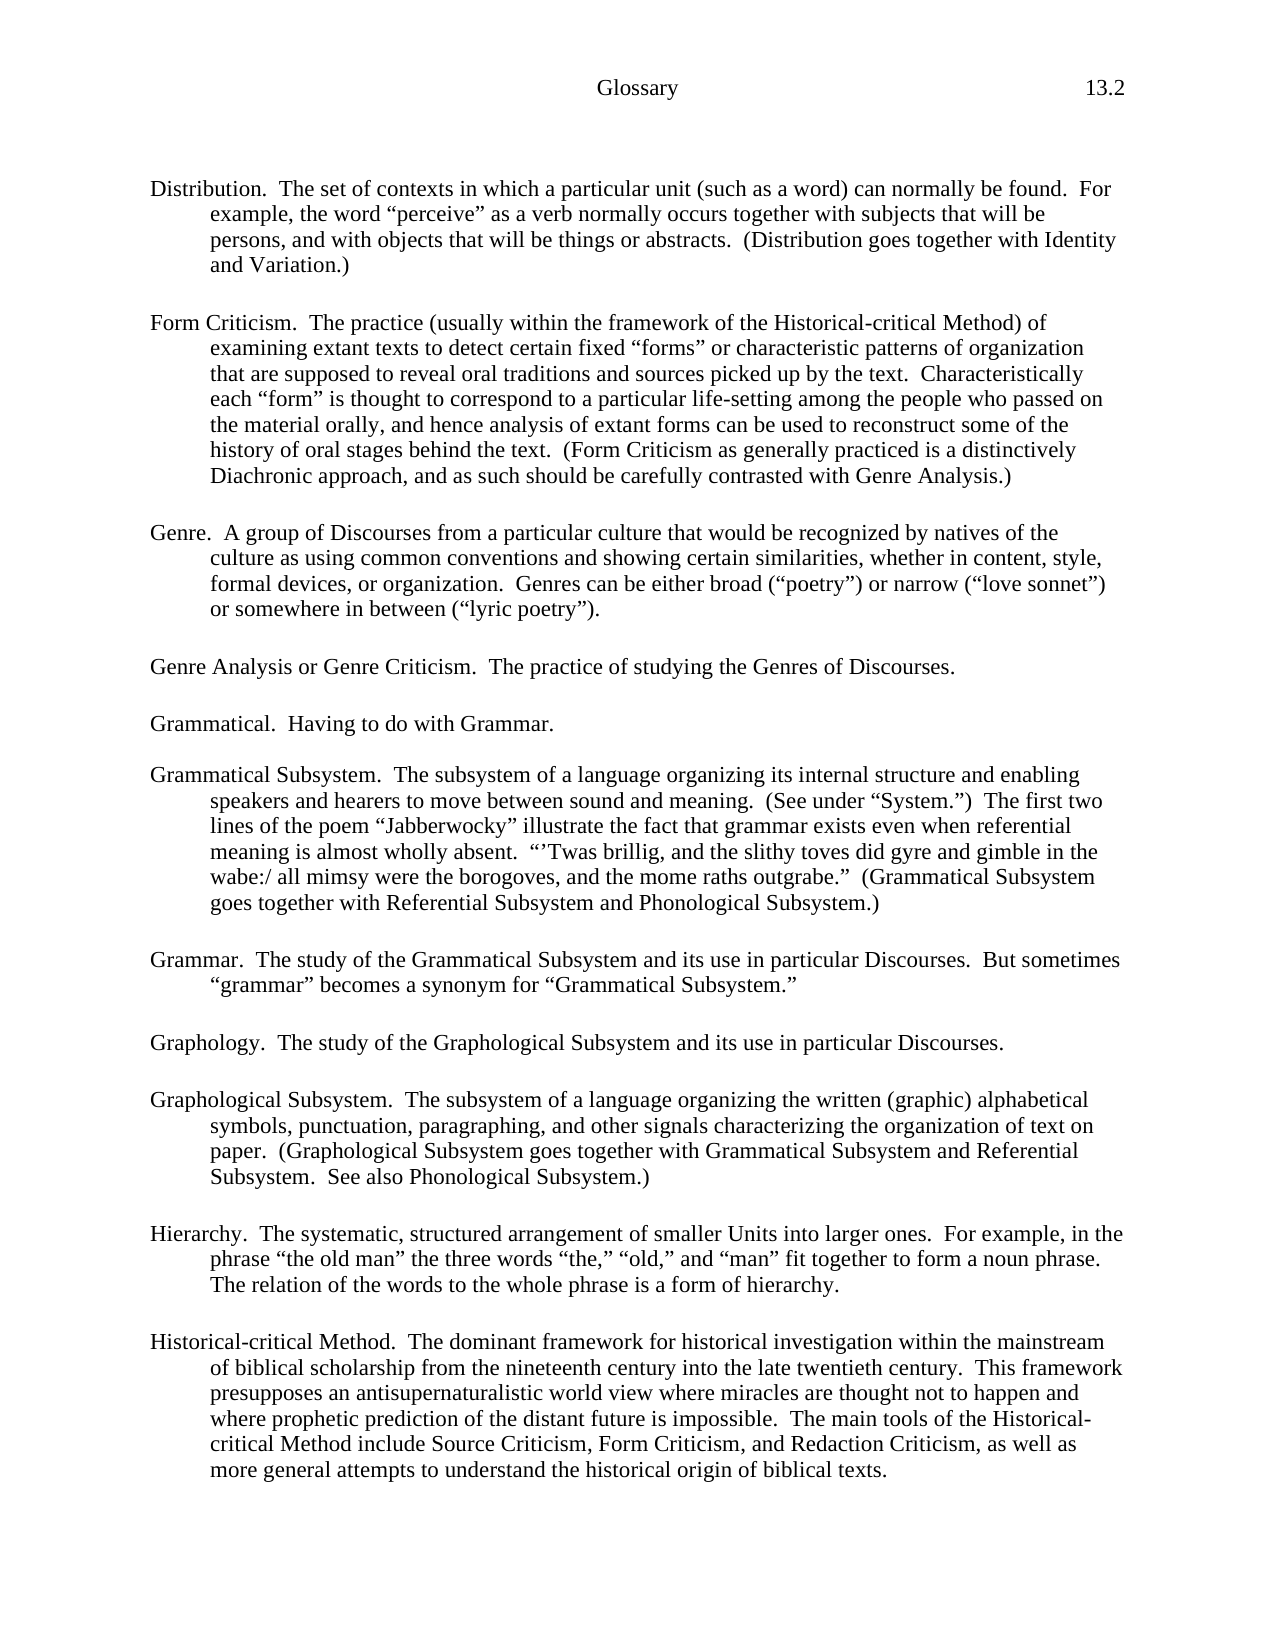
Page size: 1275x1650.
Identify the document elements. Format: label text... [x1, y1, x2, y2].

text Graphological Subsystem. The subsystem of a language organizing the written (graphic) alphabetical symbols, punctuation, paragraphing, and other signals characterizing the organization of text on paper. (Graphological Subsystem goes together with Grammatical Subsystem and Referential Subsystem. See also Phonological Subsystem.) [150, 1087, 1125, 1189]
text Hierarchy. The systematic, structured arrangement of smaller Units into larger ones. For example, in the phrase “the old man” the three words “the,” “old,” and “man” fit together to form a noun phrase. The relation of the words to the whole phrase is a form of hierarchy. [150, 1221, 1125, 1297]
text Grammar. The study of the Grammatical Subsystem and its use in particular Discourses. But sometimes “grammar” becomes a synonym for “Grammatical Subsystem.” [150, 947, 1125, 998]
text Historical-critical Method. The dominant framework for historical investigation within the mainstream of biblical scholarship from the nineteenth century into the late twentieth century. This framework presupposes an antisupernaturalistic world view where miracles are thought not to happen and where prophetic prediction of the distant future is impossible. The main tools of the Historical-critical Method include Source Criticism, Form Criticism, and Redaction Criticism, as well as more general attempts to understand the historical origin of biblical texts. [150, 1329, 1125, 1482]
text Grammatical. Having to do with Grammar. [150, 711, 1125, 736]
text Genre Analysis or Genre Criticism. The practice of studying the Genres of Discourses. [150, 654, 1125, 679]
text Genre. A group of Discourses from a particular culture that would be recognized by natives of the culture as using common conventions and showing certain similarities, whether in content, style, formal devices, or organization. Genres can be either broad (“poetry”) or narrow (“love sonnet”) or somewhere in between (“lyric poetry”). [150, 520, 1125, 622]
text Grammatical Subsystem. The subsystem of a language organizing its internal structure and enabling speakers and hearers to move between sound and meaning. (See under “System.”) The first two lines of the poem “Jabberwocky” illustrate the fact that grammar exists even when referential meaning is almost wholly absent. “’Twas brillig, and the slithy toves did gyre and gimble in the wabe:/ all mimsy were the borogoves, and the mome raths outgrabe.” (Grammatical Subsystem goes together with Referential Subsystem and Phonological Subsystem.) [150, 762, 1125, 915]
text Distribution. The set of contexts in which a particular unit (such as a word) can normally be found. For example, the word “perceive” as a verb normally occurs together with subjects that will be persons, and with objects that will be things or abstracts. (Distribution goes together with Identity and Variation.) [150, 176, 1125, 278]
text Graphology. The study of the Graphological Subsystem and its use in particular Discourses. [150, 1030, 1125, 1055]
text Form Criticism. The practice (usually within the framework of the Historical-critical Method) of examining extant texts to detect certain fixed “forms” or characteristic patterns of organization that are supposed to reveal oral traditions and sources picked up by the text. Characteristically each “form” is thought to correspond to a particular life-setting among the people who passed on the material orally, and hence analysis of extant forms can be used to reconstruct some of the history of oral stages behind the text. (Form Criticism as generally practiced is a distinctively Diachronic approach, and as such should be carefully contrasted with Genre Analysis.) [150, 309, 1125, 488]
